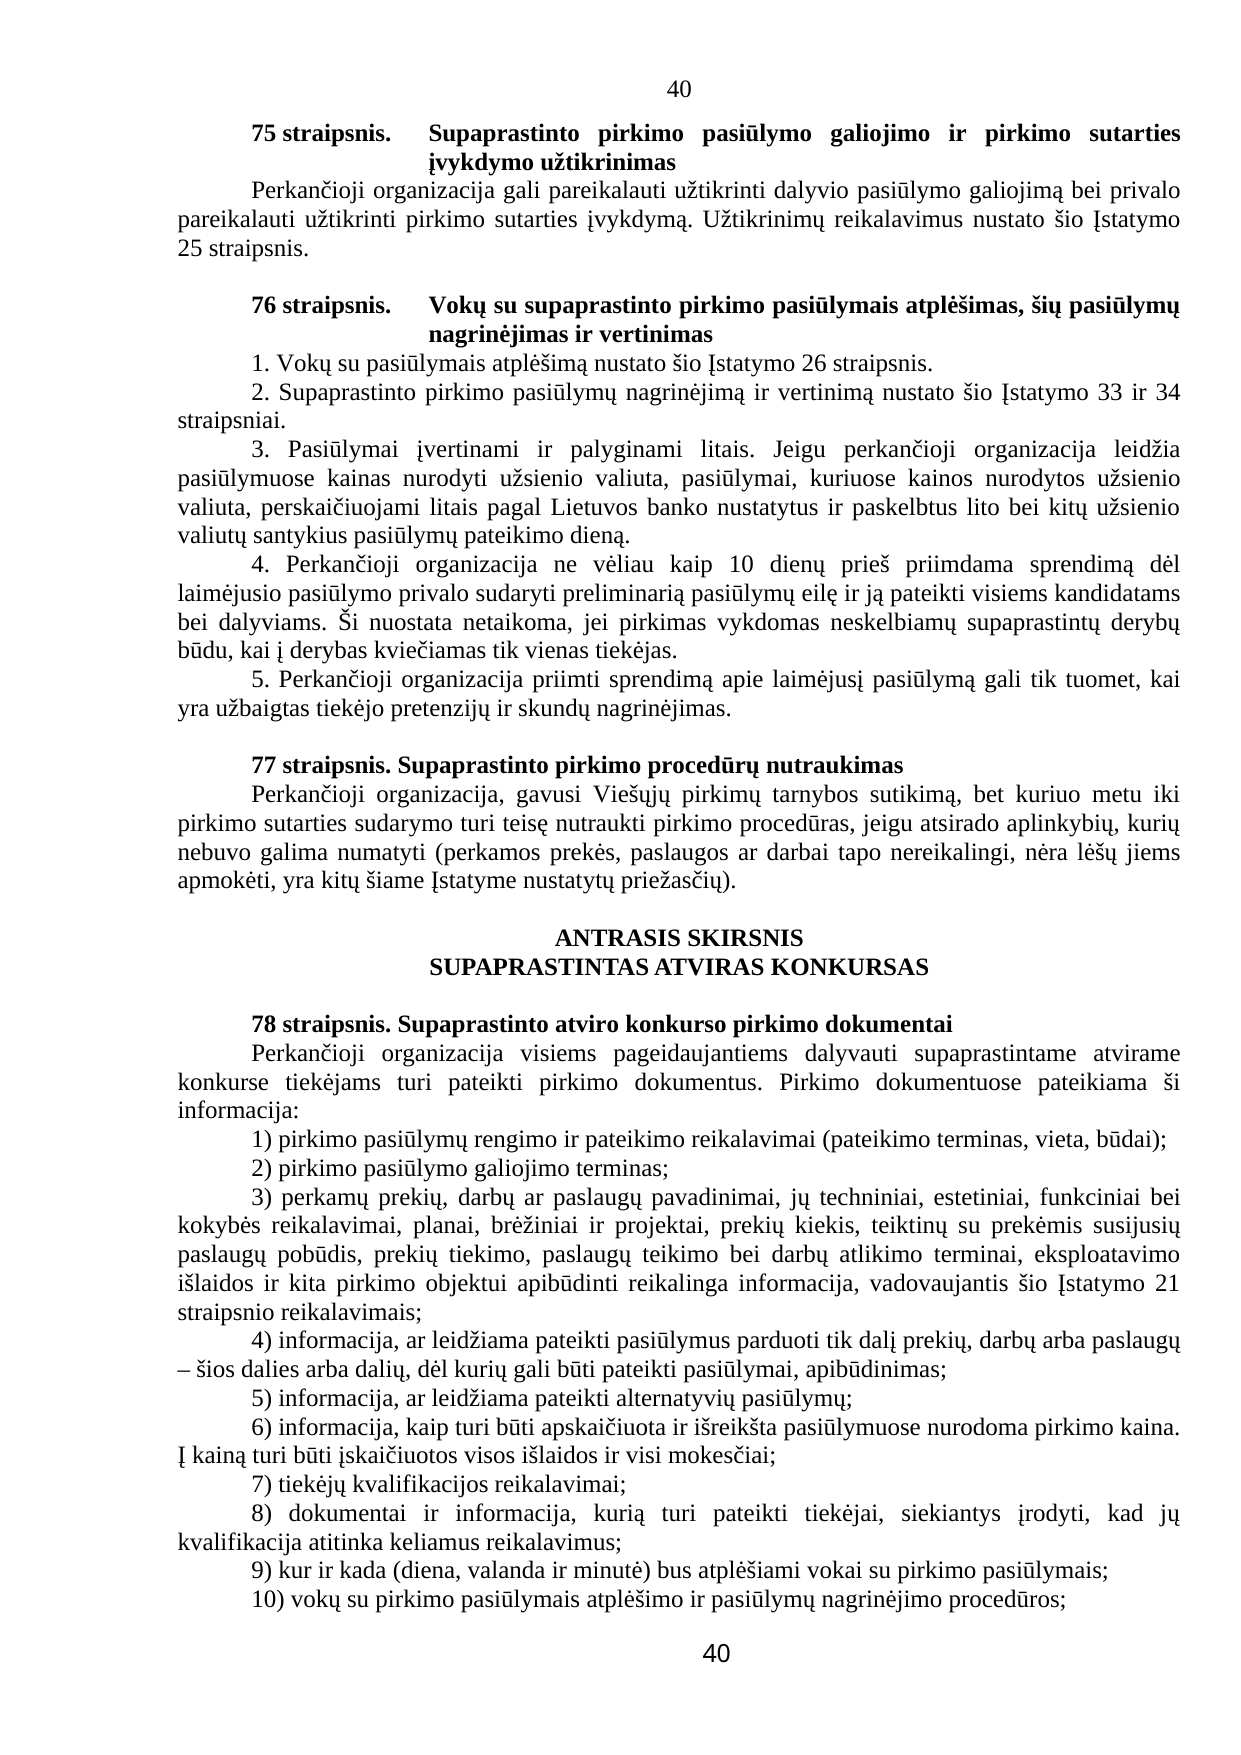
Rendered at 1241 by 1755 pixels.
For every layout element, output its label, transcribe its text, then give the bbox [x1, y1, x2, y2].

text 75 straipsnis. Supaprastinto pirkimo pasiūlymo galiojimo ir pirkimo sutarties įvykdymo užtikrinimas [251, 118, 1181, 176]
text 7) tiekėjų kvalifikacijos reikalavimai; [177, 1469, 1181, 1498]
text 2) pirkimo pasiūlymo galiojimo terminas; [177, 1153, 1181, 1182]
text 6) informacija, kaip turi būti apskaičiuota ir išreikšta pasiūlymuose nurodoma pirkimo kaina. Į kainą turi būti įskaičiuotos visos išlaidos ir visi mokesčiai; [177, 1412, 1181, 1469]
text 1. Vokų su pasiūlymais atplėšimą nustato šio Įstatymo 26 straipsnis. [177, 348, 1181, 377]
text 3) perkamų prekių, darbų ar paslaugų pavadinimai, jų techniniai, estetiniai, funkciniai bei kokybės reikalavimai, planai, brėžiniai ir projektai, prekių kiekis, teiktinų su prekėmis susijusių paslaugų pobūdis, prekių tiekimo, paslaugų teikimo bei darbų atlikimo terminai, eksploatavimo išlaidos ir kita pirkimo objektui apibūdinti reikalinga informacija, vadovaujantis šio Įstatymo 21 straipsnio reikalavimais; [177, 1182, 1181, 1326]
text 9) kur ir kada (diena, valanda ir minutė) bus atplėšiami vokai su pirkimo pasiūlymais; [177, 1556, 1181, 1584]
text 10) vokų su pirkimo pasiūlymais atplėšimo ir pasiūlymų nagrinėjimo procedūros; [177, 1584, 1181, 1613]
text Perkančioji organizacija gali pareikalauti užtikrinti dalyvio pasiūlymo galiojimą bei privalo pareikalauti užtikrinti pirkimo sutarties įvykdymą. Užtikrinimų reikalavimus nustato šio Įstatymo 25 straipsnis. [177, 176, 1181, 262]
text Perkančioji organizacija, gavusi Viešųjų pirkimų tarnybos sutikimą, bet kuriuo metu iki pirkimo sutarties sudarymo turi teisę nutraukti pirkimo procedūras, jeigu atsirado aplinkybių, kurių nebuvo galima numatyti (perkamos prekės, paslaugos ar darbai tapo nereikalingi, nėra lėšų jiems apmokėti, yra kitų šiame Įstatyme nustatytų priežasčių). [177, 779, 1181, 894]
text 2. Supaprastinto pirkimo pasiūlymų nagrinėjimą ir vertinimą nustato šio Įstatymo 33 ir 34 straipsniai. [177, 377, 1181, 434]
text 5) informacija, ar leidžiama pateikti alternatyvių pasiūlymų; [177, 1383, 1181, 1412]
text 5. Perkančioji organizacija priimti sprendimą apie laimėjusį pasiūlymą gali tik tuomet, kai yra užbaigtas tiekėjo pretenzijų ir skundų nagrinėjimas. [177, 664, 1181, 722]
text ANTRASIS skirsnis [177, 923, 1181, 952]
text 4. Perkančioji organizacija ne vėliau kaip 10 dienų prieš priimdama sprendimą dėl laimėjusio pasiūlymo privalo sudaryti preliminarią pasiūlymų eilę ir ją pateikti visiems kandidatams bei dalyviams. Ši nuostata netaikoma, jei pirkimas vykdomas neskelbiamų supaprastintų derybų būdu, kai į derybas kviečiamas tik vienas tiekėjas. [177, 549, 1181, 664]
text 4) informacija, ar leidžiama pateikti pasiūlymus parduoti tik dalį prekių, darbų arba paslaugų – šios dalies arba dalių, dėl kurių gali būti pateikti pasiūlymai, apibūdinimas; [177, 1326, 1181, 1383]
text 76 straipsnis. Vokų su supaprastinto pirkimo pasiūlymais atplėšimas, šių pasiūlymų nagrinėjimas ir vertinimas [251, 291, 1181, 348]
text 1) pirkimo pasiūlymų rengimo ir pateikimo reikalavimai (pateikimo terminas, vieta, būdai); [177, 1124, 1181, 1153]
text 8) dokumentai ir informacija, kurią turi pateikti tiekėjai, siekiantys įrodyti, kad jų kvalifikacija atitinka keliamus reikalavimus; [177, 1498, 1181, 1556]
text 77 straipsnis. Supaprastinto pirkimo procedūrų nutraukimas [177, 751, 1181, 779]
text 78 straipsnis. Supaprastinto atviro konkurso pirkimo dokumentai [177, 1009, 1181, 1038]
text supaprastintas atviras konkursas [177, 952, 1181, 981]
text 3. Pasiūlymai įvertinami ir palyginami litais. Jeigu perkančioji organizacija leidžia pasiūlymuose kainas nurodyti užsienio valiuta, pasiūlymai, kuriuose kainos nurodytos užsienio valiuta, perskaičiuojami litais pagal Lietuvos banko nustatytus ir paskelbtus lito bei kitų užsienio valiutų santykius pasiūlymų pateikimo dieną. [177, 434, 1181, 549]
text Perkančioji organizacija visiems pageidaujantiems dalyvauti supaprastintame atvirame konkurse tiekėjams turi pateikti pirkimo dokumentus. Pirkimo dokumentuose pateikiama ši informacija: [177, 1038, 1181, 1124]
